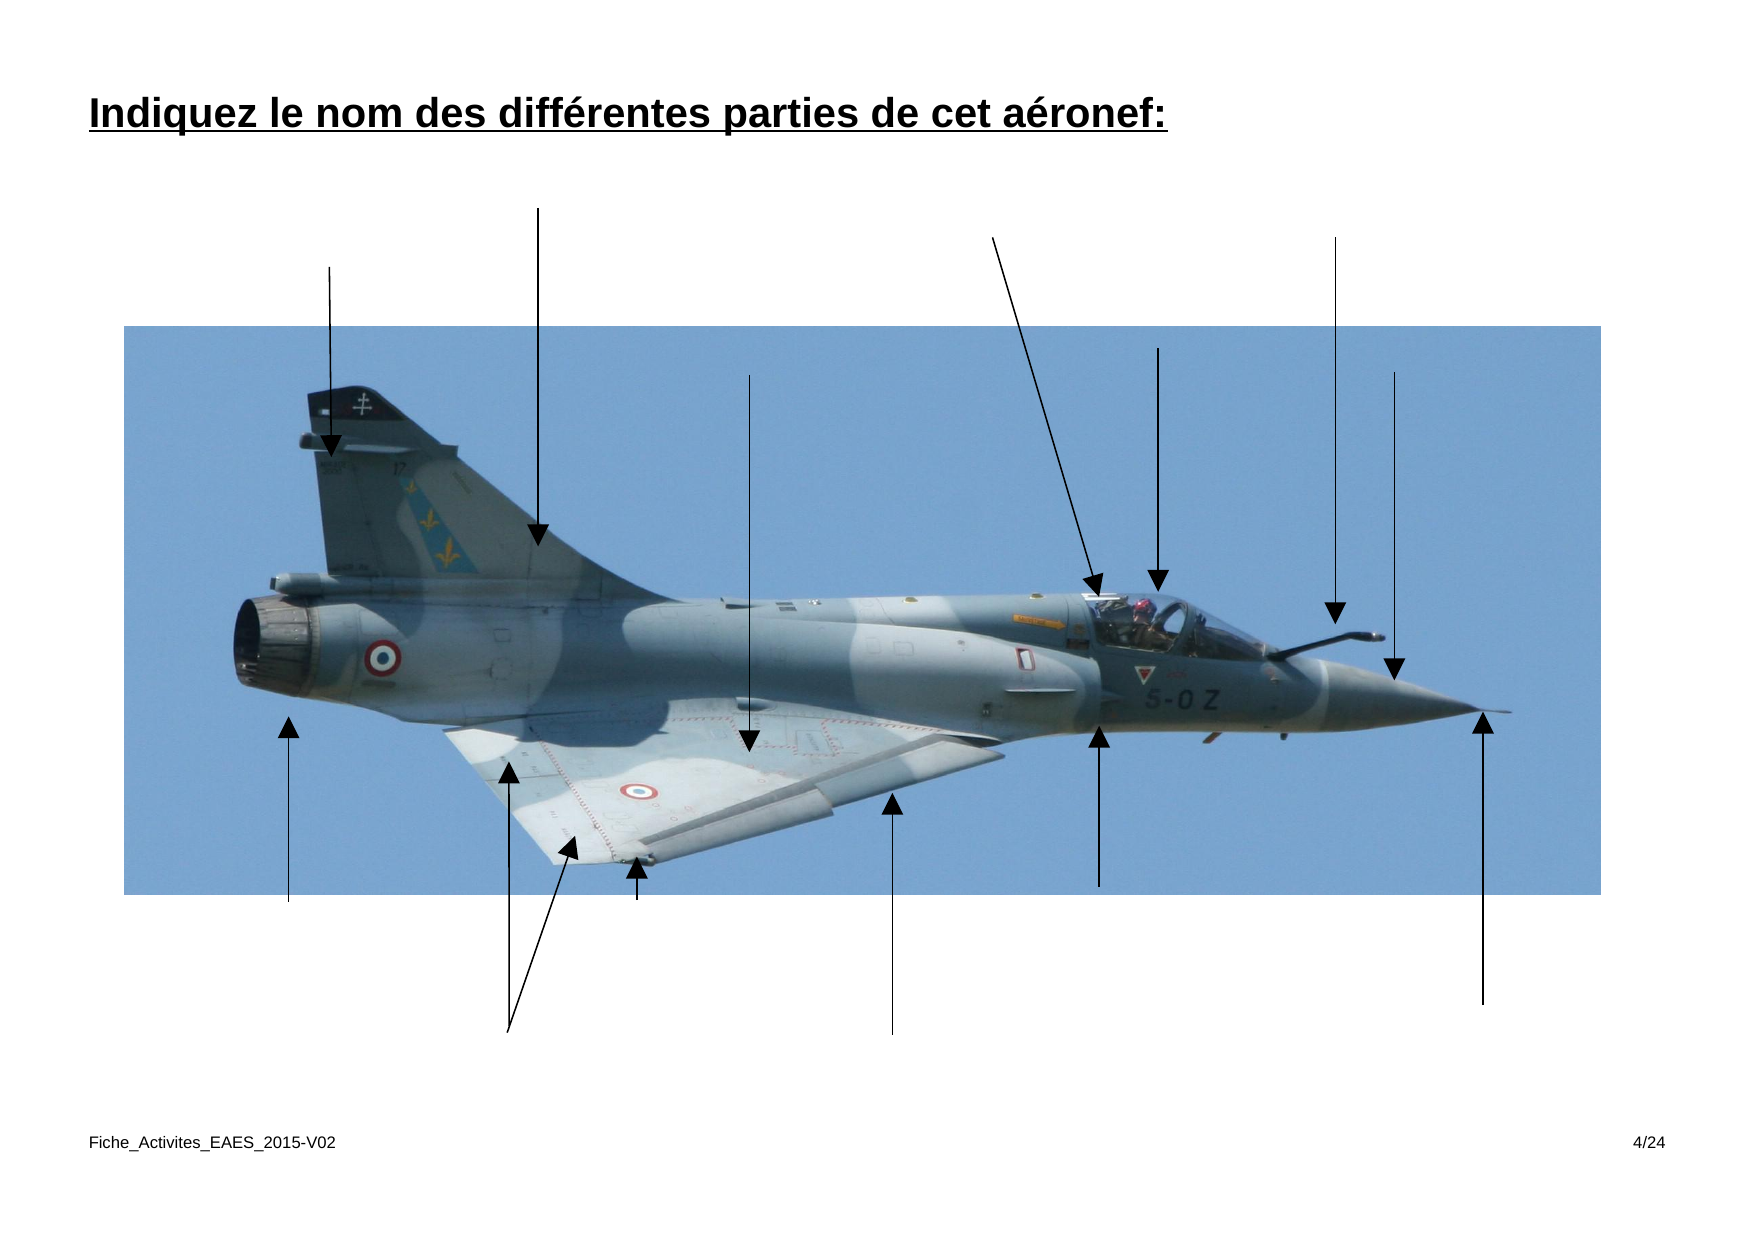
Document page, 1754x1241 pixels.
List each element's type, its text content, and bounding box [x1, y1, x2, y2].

picture [124, 326, 1601, 895]
text Indiquez le nom des différentes parties de cet aéronef: [88, 88, 1665, 136]
